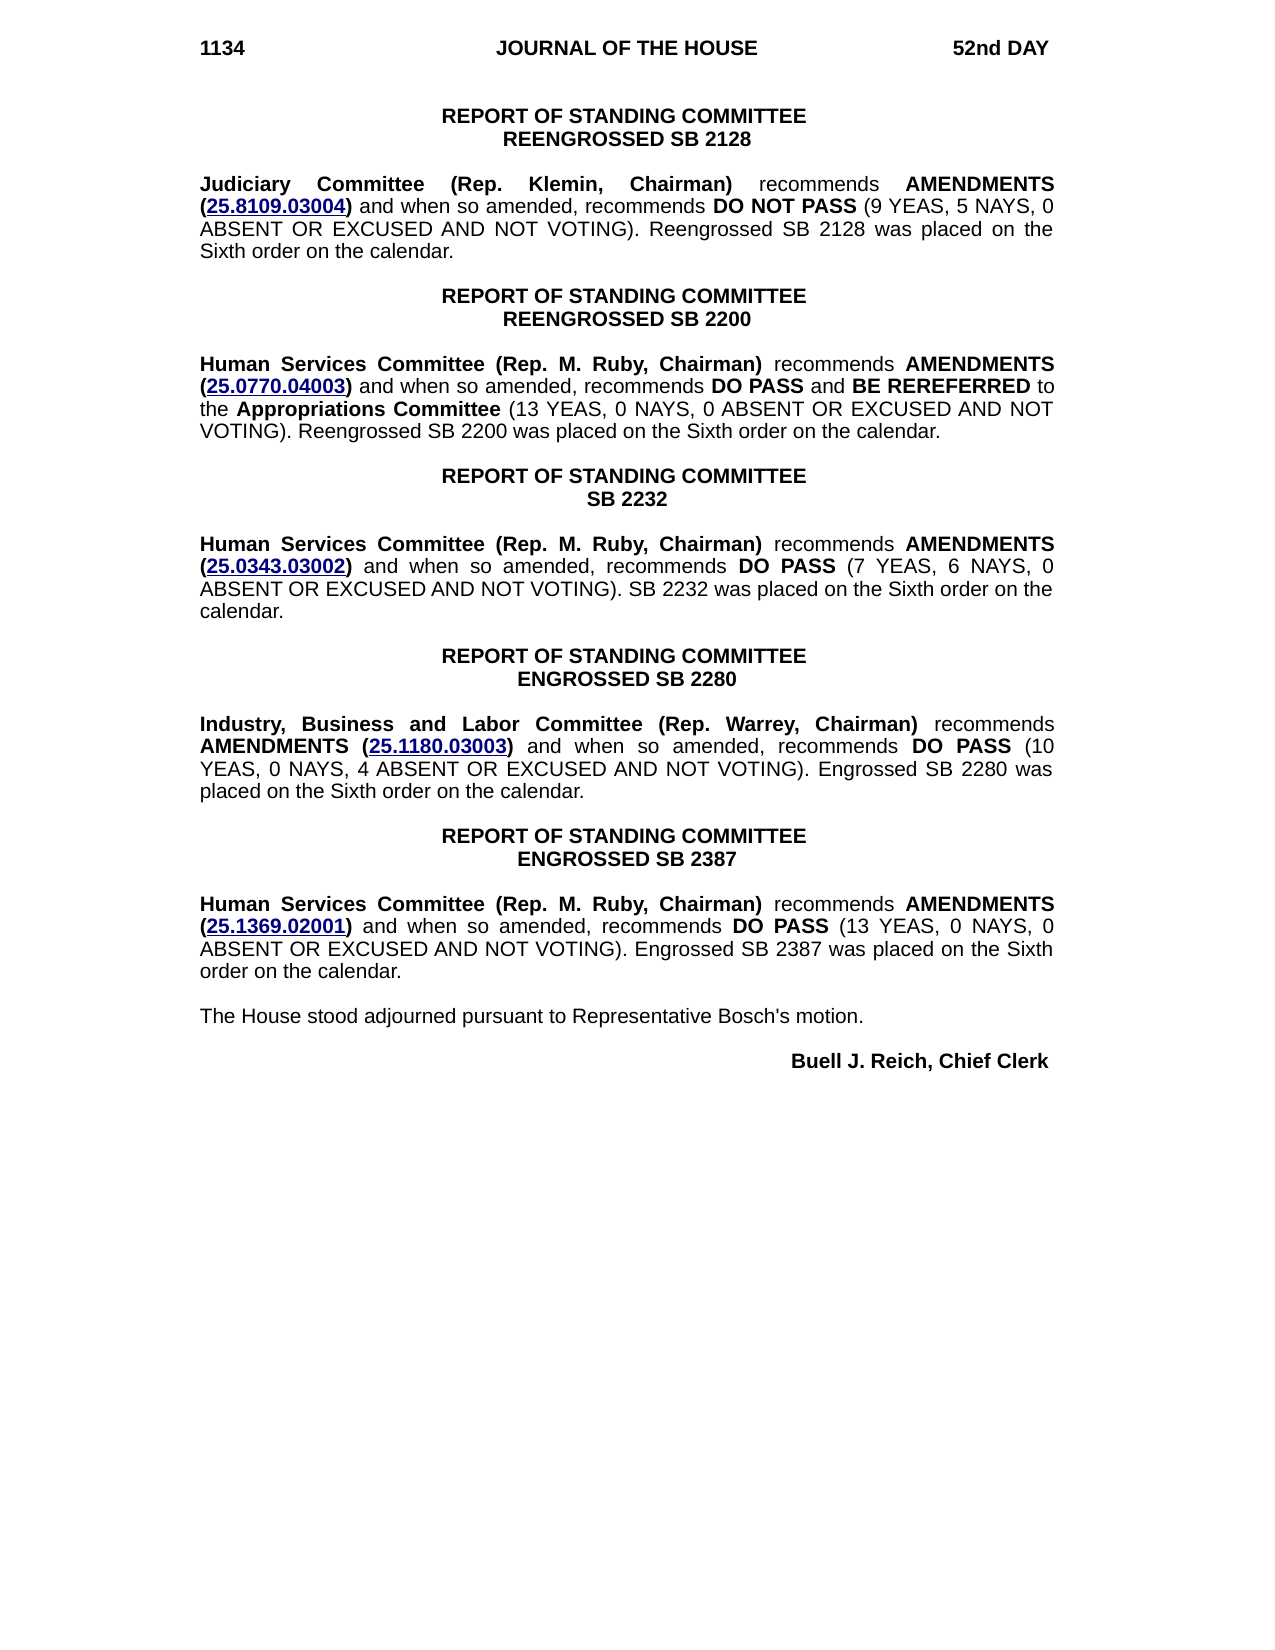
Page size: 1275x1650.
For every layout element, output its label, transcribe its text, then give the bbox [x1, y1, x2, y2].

text Human Services Committee (Rep. M. Ruby, Chairman) recommends AMENDMENTS (25.1369.02001) and when so amended, recommends DO PASS (13 YEAS, 0 NAYS, 0 ABSENT OR EXCUSED AND NOT VOTING). Engrossed SB 2387 was placed on the Sixth order on the calendar. [199, 893, 1054, 983]
text Buell J. Reich, Chief Clerk [199, 1051, 1054, 1073]
text Human Services Committee (Rep. M. Ruby, Chairman) recommends AMENDMENTS (25.0770.04003) and when so amended, recommends DO PASS and BE REREFERRED to the Appropriations Committee (13 YEAS, 0 NAYS, 0 ABSENT OR EXCUSED AND NOT VOTING). Reengrossed SB 2200 was placed on the Sixth order on the calendar. [199, 353, 1054, 443]
text Industry, Business and Labor Committee (Rep. Warrey, Chairman) recommends AMENDMENTS (25.1180.03003) and when so amended, recommends DO PASS (10 YEAS, 0 NAYS, 4 ABSENT OR EXCUSED AND NOT VOTING). Engrossed SB 2280 was placed on the Sixth order on the calendar. [199, 713, 1054, 803]
text The House stood adjourned pursuant to Representative Bosch's motion. [199, 1006, 1054, 1028]
text Judiciary Committee (Rep. Klemin, Chairman) recommends AMENDMENTS (25.8109.03004) and when so amended, recommends DO NOT PASS (9 YEAS, 5 NAYS, 0 ABSENT OR EXCUSED AND NOT VOTING). Reengrossed SB 2128 was placed on the Sixth order on the calendar. [199, 173, 1054, 263]
text REPORT OF STANDING COMMITTEE ENGROSSED SB 2280 [199, 646, 1054, 691]
subtitle Page 1134 [9, 9, 109, 57]
text REPORT OF STANDING COMMITTEE ENGROSSED SB 2387 [199, 826, 1054, 871]
text Human Services Committee (Rep. M. Ruby, Chairman) recommends AMENDMENTS (25.0343.03002) and when so amended, recommends DO PASS (7 YEAS, 6 NAYS, 0 ABSENT OR EXCUSED AND NOT VOTING). SB 2232 was placed on the Sixth order on the calendar. [199, 533, 1054, 623]
text REPORT OF STANDING COMMITTEE REENGROSSED SB 2200 [199, 286, 1054, 331]
text [0, 0, 118, 66]
text REPORT OF STANDING COMMITTEE SB 2232 [199, 466, 1054, 511]
text REPORT OF STANDING COMMITTEE REENGROSSED SB 2128 [199, 106, 1054, 151]
